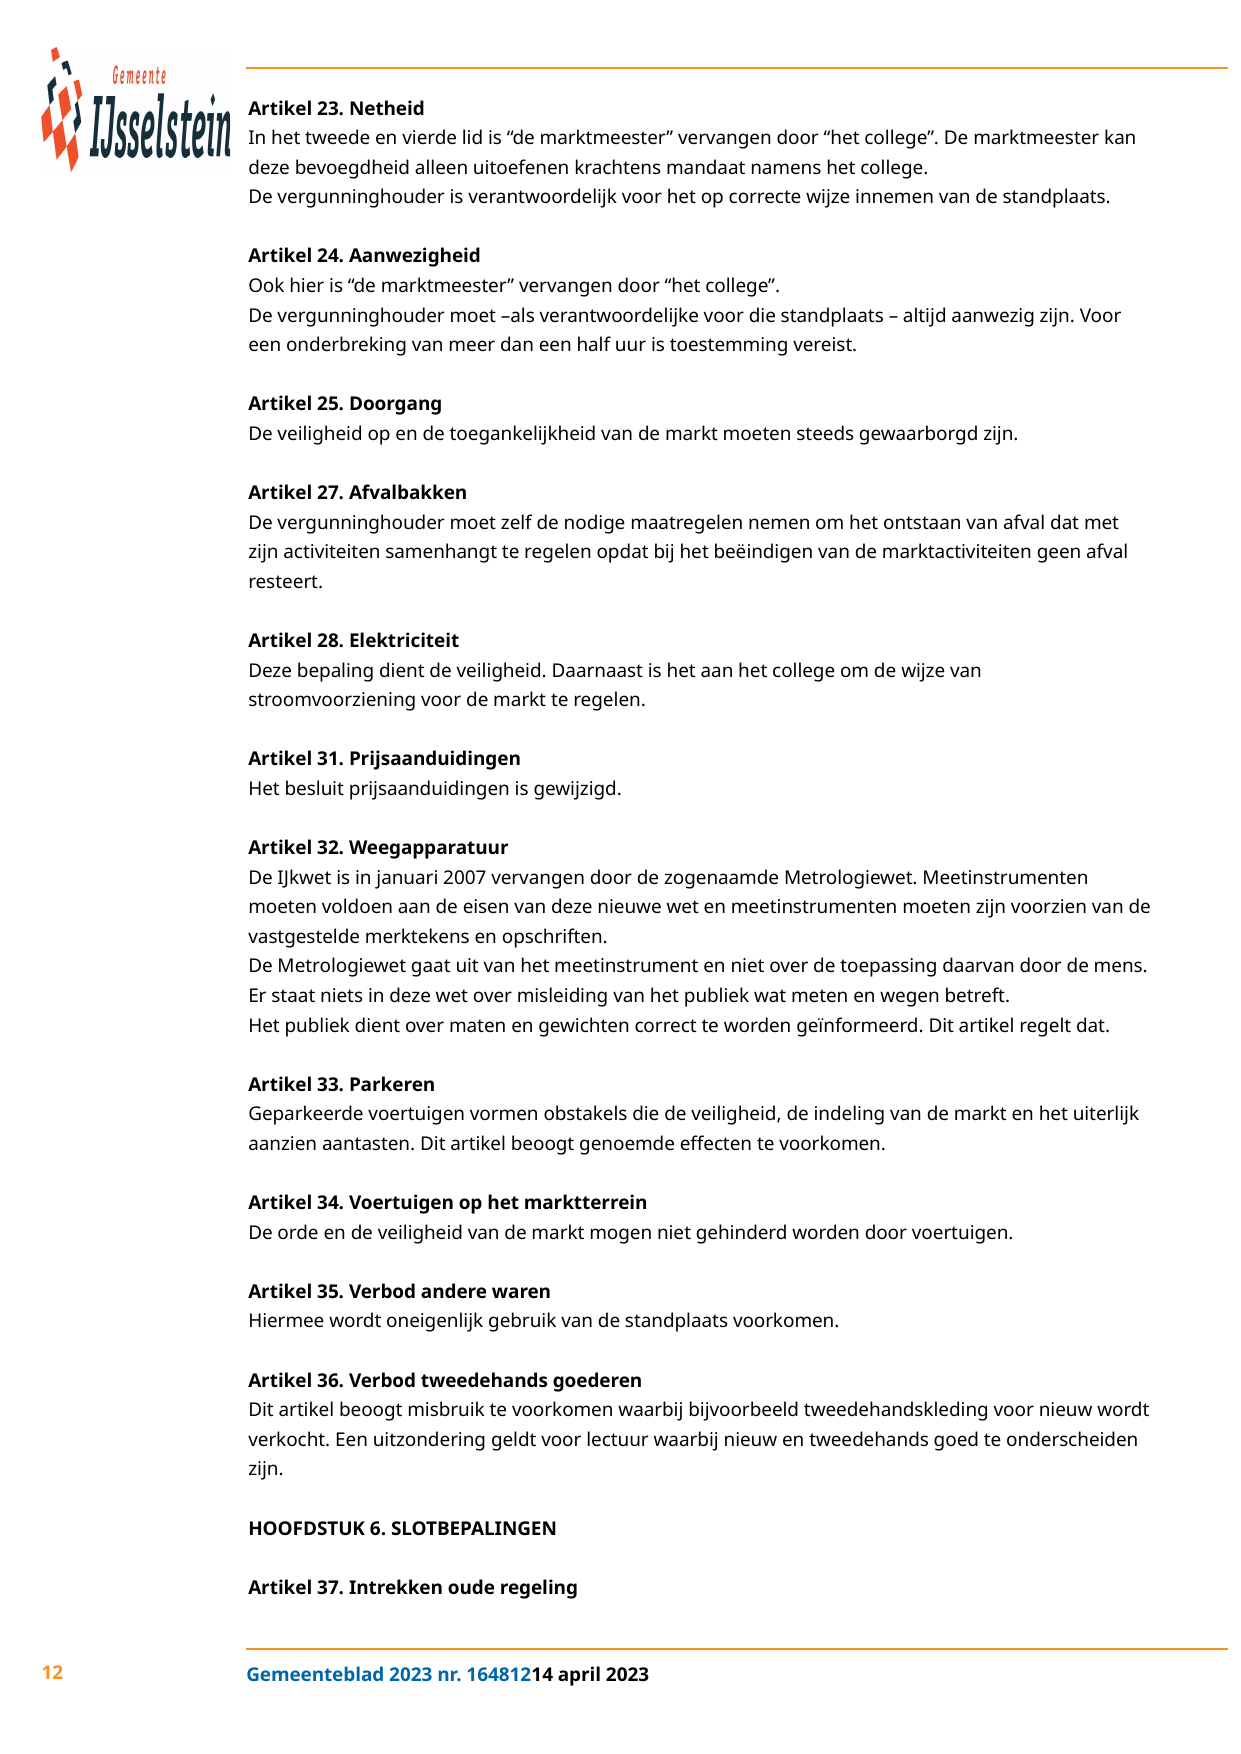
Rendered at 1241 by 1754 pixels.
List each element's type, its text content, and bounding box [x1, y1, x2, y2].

text Artikel 25. Doorgang [248, 391, 1152, 416]
text De vergunninghouder moet zelf de nodige maatregelen nemen om het ontstaan van afval dat met zijn activiteiten samenhangt te regelen opdat bij het beëindigen van de marktactiviteiten geen afval resteert. [248, 509, 1152, 594]
text Artikel 35. Verbod andere waren [248, 1278, 1152, 1304]
text Artikel 33. Parkeren [248, 1071, 1152, 1097]
text Artikel 28. Elektriciteit [248, 627, 1152, 653]
text De veiligheid op en de toegankelijkheid van de markt moeten steeds gewaarborgd zijn. [248, 420, 1152, 446]
text De vergunninghouder moet –als verantwoordelijke voor die standplaats – altijd aanwezig zijn. Voor een onderbreking van meer dan een half uur is toestemming vereist. [248, 302, 1152, 357]
text Artikel 37. Intrekken oude regeling [248, 1574, 1152, 1600]
text Deze bepaling dient de veiligheid. Daarnaast is het aan het college om de wijze van stroomvoorziening voor de markt te regelen. [248, 657, 1152, 712]
text Artikel 24. Aanwezigheid [248, 243, 1152, 268]
text Het publiek dient over maten en gewichten correct te worden geïnformeerd. Dit artikel regelt dat. [248, 1012, 1152, 1038]
text De IJkwet is in januari 2007 vervangen door de zogenaamde Metrologiewet. Meetinstrumenten moeten voldoen aan de eisen van deze nieuwe wet en meetinstrumenten moeten zijn voorzien van de vastgestelde merktekens en opschriften. [248, 864, 1152, 949]
text Het besluit prijsaanduidingen is gewijzigd. [248, 775, 1152, 801]
text Ook hier is “de marktmeester” vervangen door “het college”. [248, 272, 1152, 298]
text Geparkeerde voertuigen vormen obstakels die de veiligheid, de indeling van de markt en het uiterlijk aanzien aantasten. Dit artikel beoogt genoemde effecten te voorkomen. [248, 1101, 1152, 1156]
text Artikel 27. Afvalbakken [248, 479, 1152, 505]
text Artikel 36. Verbod tweedehands goederen [248, 1367, 1152, 1393]
text Artikel 34. Voertuigen op het marktterrein [248, 1189, 1152, 1215]
text De Metrologiewet gaat uit van het meetinstrument en niet over de toepassing daarvan door de mens. Er staat niets in deze wet over misleiding van het publiek wat meten en wegen betreft. [248, 953, 1152, 1008]
text HOOFDSTUK 6. SLOTBEPALINGEN [248, 1515, 1152, 1541]
picture [41, 47, 231, 172]
text Artikel 32. Weegapparatuur [248, 834, 1152, 860]
text Artikel 23. Netheid [248, 95, 1152, 121]
text Dit artikel beoogt misbruik te voorkomen waarbij bijvoorbeeld tweedehandskleding voor nieuw wordt verkocht. Een uitzondering geldt voor lectuur waarbij nieuw en tweedehands goed te onderscheiden zijn. [248, 1396, 1152, 1481]
text Hiermee wordt oneigenlijk gebruik van de standplaats voorkomen. [248, 1308, 1152, 1333]
text In het tweede en vierde lid is “de marktmeester” vervangen door “het college”. De marktmeester kan deze bevoegdheid alleen uitoefenen krachtens mandaat namens het college. [248, 124, 1152, 180]
text Artikel 31. Prijsaanduidingen [248, 746, 1152, 771]
text De orde en de veiligheid van de markt mogen niet gehinderd worden door voertuigen. [248, 1219, 1152, 1245]
text De vergunninghouder is verantwoordelijk voor het op correcte wijze innemen van de standplaats. [248, 183, 1152, 209]
